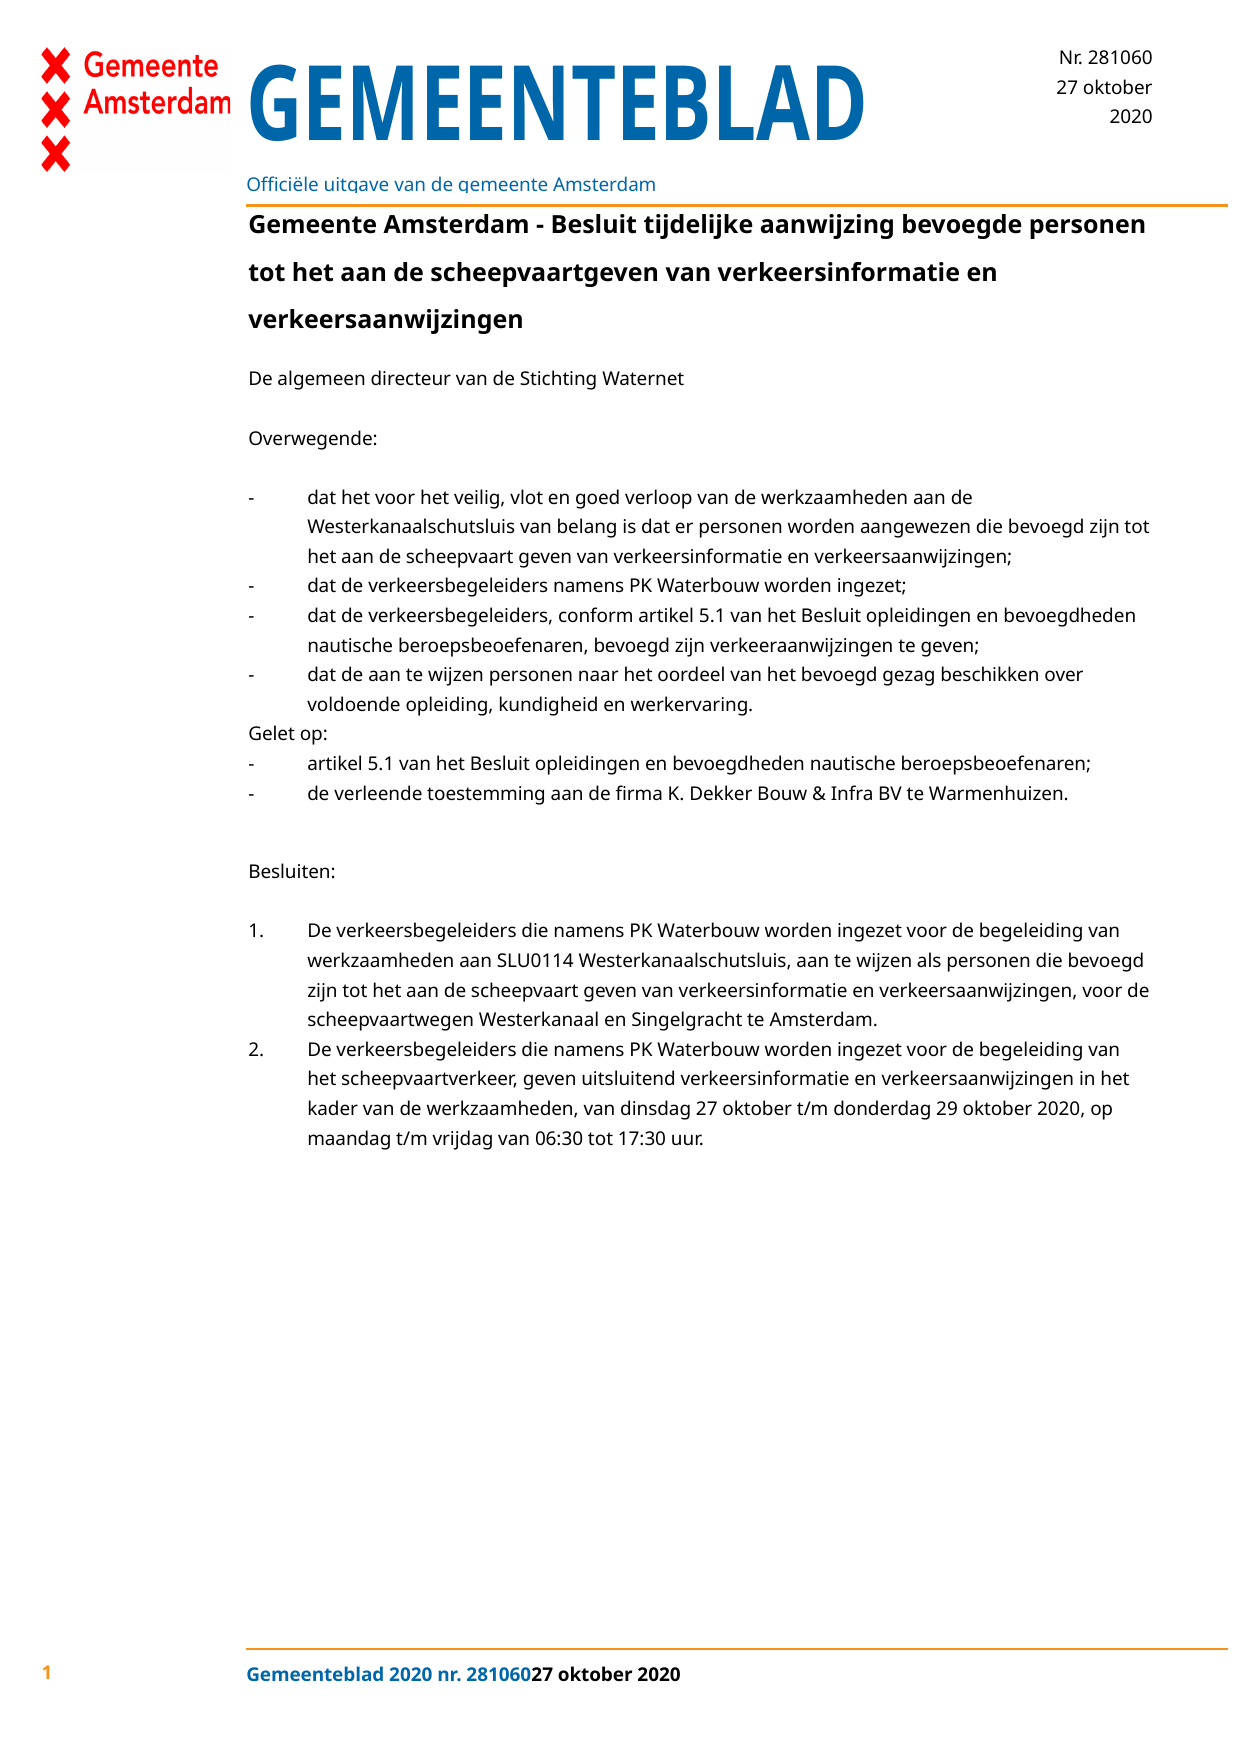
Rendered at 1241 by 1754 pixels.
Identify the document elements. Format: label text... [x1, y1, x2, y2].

text De algemeen directeur van de Stichting Waternet [248, 366, 1152, 391]
list dat het voor het veilig, vlot en goed verloop van de werkzaamheden aan de Westerkanaalschutsluis van belang is dat er personen worden aangewezen die bevoegd zijn tot het aan de scheepvaart geven van verkeersinformatie en verkeersaanwijzingen; [248, 484, 1152, 569]
list De verkeersbegeleiders die namens PK Waterbouw worden ingezet voor de begeleiding van werkzaamheden aan SLU0114 Westerkanaalschutsluis, aan te wijzen als personen die bevoegd zijn tot het aan de scheepvaart geven van verkeersinformatie en verkeersaanwijzingen, voor de scheepvaartwegen Westerkanaal en Singelgracht te Amsterdam. [248, 918, 1152, 1032]
list dat de verkeersbegeleiders, conform artikel 5.1 van het Besluit opleidingen en bevoegdheden nautische beroepsbeoefenaren, bevoegd zijn verkeeraanwijzingen te geven; [248, 602, 1152, 657]
list De verkeersbegeleiders die namens PK Waterbouw worden ingezet voor de begeleiding van het scheepvaartverkeer, geven uitsluitend verkeersinformatie en verkeersaanwijzingen in het kader van de werkzaamheden, van dinsdag 27 oktober t/m donderdag 29 oktober 2020, op maandag t/m vrijdag van 06:30 tot 17:30 uur. [248, 1036, 1152, 1151]
text Gelet op: [248, 721, 1152, 746]
list artikel 5.1 van het Besluit opleidingen en bevoegdheden nautische beroepsbeoefenaren; [248, 750, 1152, 776]
list dat de aan te wijzen personen naar het oordeel van het bevoegd gezag beschikken over voldoende opleiding, kundigheid en werkervaring. [248, 661, 1152, 717]
picture [41, 47, 231, 172]
list dat de verkeersbegeleiders namens PK Waterbouw worden ingezet; [248, 573, 1152, 598]
text Besluiten: [248, 858, 1152, 884]
text Gemeente Amsterdam - Besluit tijdelijke aanwijzing bevoegde personen tot het aan de scheepvaartgeven van verkeersinformatie en verkeersaanwijzingen [248, 207, 1152, 336]
text Overwegende: [248, 425, 1152, 450]
list de verleende toestemming aan de firma K. Dekker Bouw & Infra BV te Warmenhuizen. [248, 780, 1152, 805]
